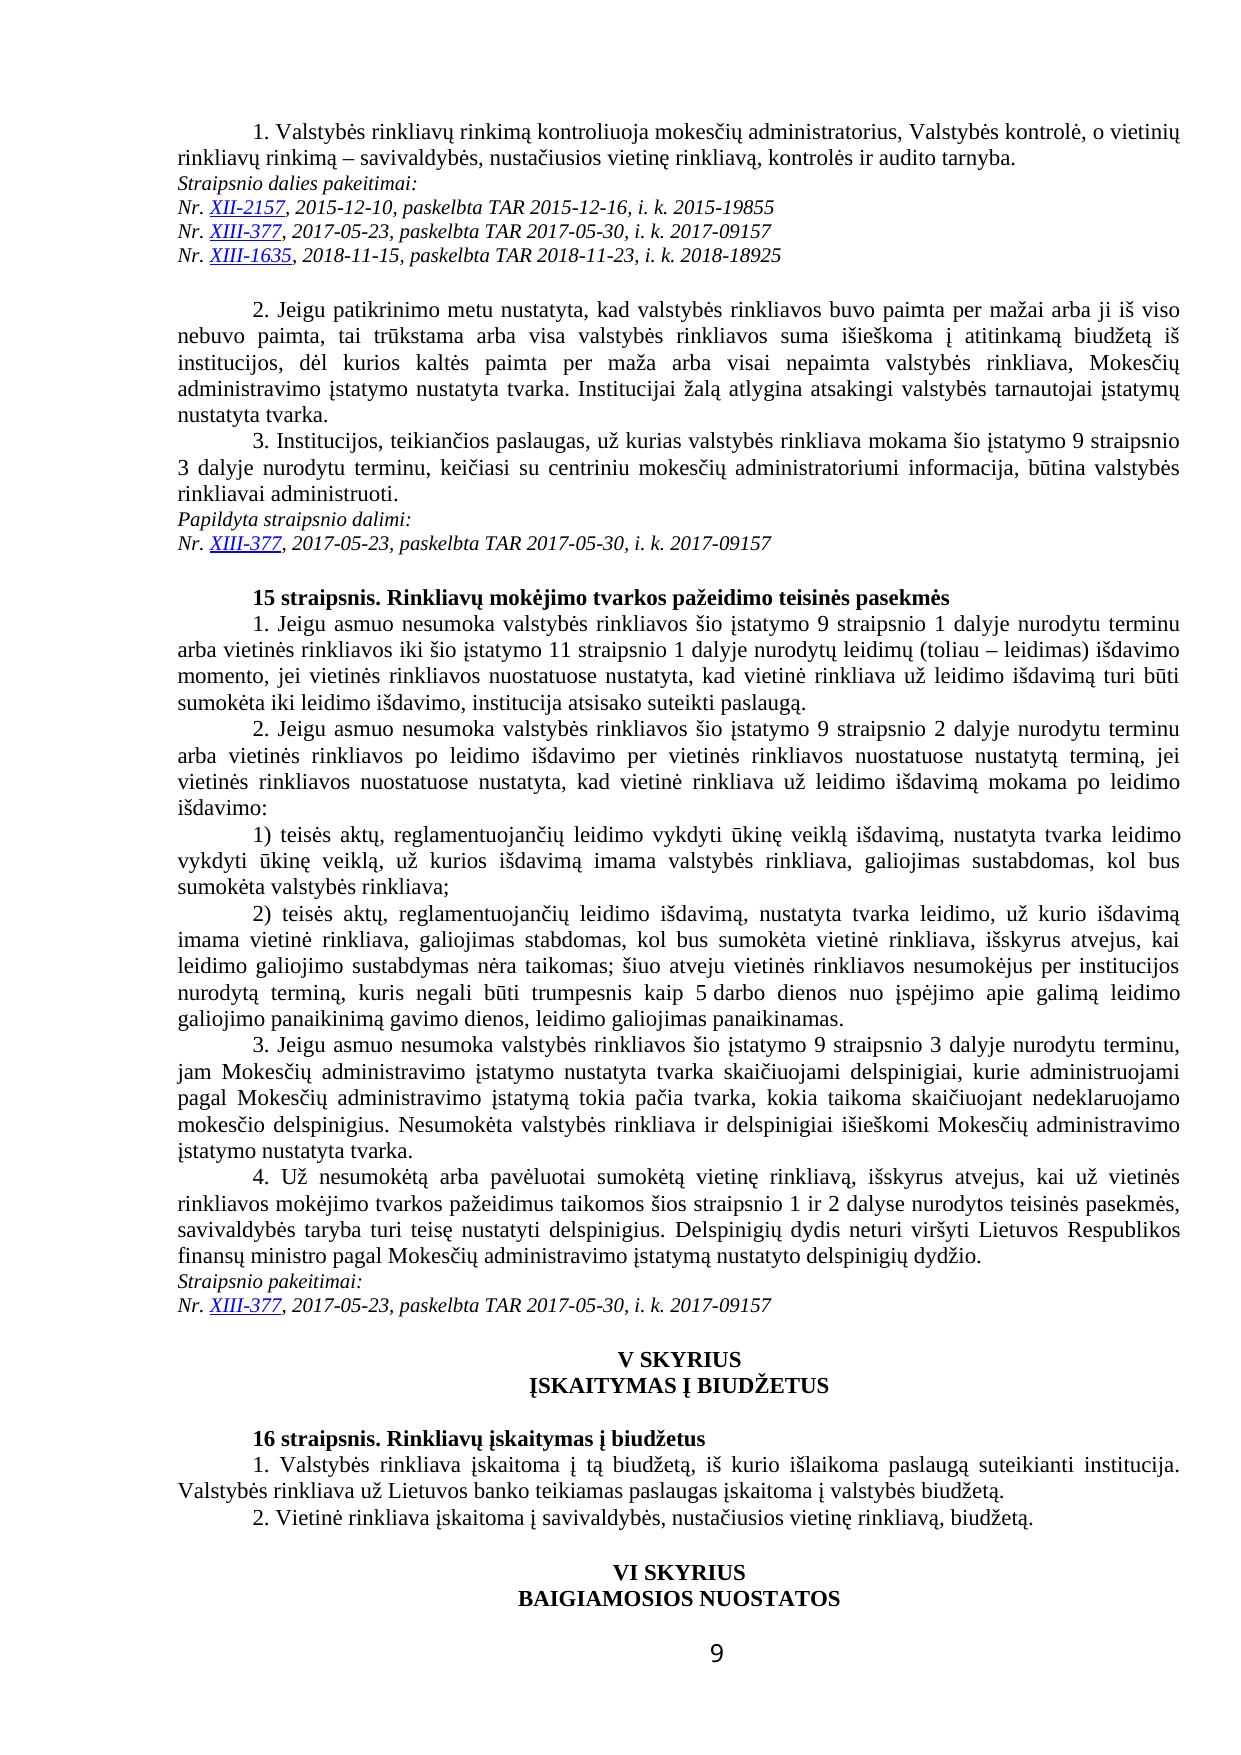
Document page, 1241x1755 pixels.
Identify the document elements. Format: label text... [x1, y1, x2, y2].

text Straipsnio dalies pakeitimai: [177, 171, 1181, 195]
text BAIGIAMOSIOS NUOSTATOS [177, 1585, 1181, 1612]
text 16 straipsnis. Rinkliavų įskaitymas į biudžetus [177, 1425, 1181, 1451]
text 1. Valstybės rinkliavų rinkimą kontroliuoja mokesčių administratorius, Valstybės kontrolė, o vietinių rinkliavų rinkimą – savivaldybės, nustačiusios vietinę rinkliavą, kontrolės ir audito tarnyba. [177, 118, 1181, 171]
text 2. Vietinė rinkliava įskaitoma į savivaldybės, nustačiusios vietinę rinkliavą, biudžetą. [177, 1504, 1181, 1530]
text 2) teisės aktų, reglamentuojančių leidimo išdavimą, nustatyta tvarka leidimo, už kurio išdavimą imama vietinė rinkliava, galiojimas stabdomas, kol bus sumokėta vietinė rinkliava, išskyrus atvejus, kai leidimo galiojimo sustabdymas nėra taikomas; šiuo atveju vietinės rinkliavos nesumokėjus per institucijos nurodytą terminą, kuris negali būti trumpesnis kaip 5 darbo dienos nuo įspėjimo apie galimą leidimo galiojimo panaikinimą gavimo dienos, leidimo galiojimas panaikinamas. [177, 900, 1181, 1032]
text 2. Jeigu patikrinimo metu nustatyta, kad valstybės rinkliavos buvo paimta per mažai arba ji iš viso nebuvo paimta, tai trūkstama arba visa valstybės rinkliavos suma išieškoma į atitinkamą biudžetą iš institucijos, dėl kurios kaltės paimta per maža arba visai nepaimta valstybės rinkliava, Mokesčių administravimo įstatymo nustatyta tvarka. Institucijai žalą atlygina atsakingi valstybės tarnautojai įstatymų nustatyta tvarka. [177, 296, 1181, 428]
text 1. Valstybės rinkliava įskaitoma į tą biudžetą, iš kurio išlaikoma paslaugą suteikianti institucija. Valstybės rinkliava už Lietuvos banko teikiamas paslaugas įskaitoma į valstybės biudžetą. [177, 1451, 1181, 1504]
text 1. Jeigu asmuo nesumoka valstybės rinkliavos šio įstatymo 9 straipsnio 1 dalyje nurodytu terminu arba vietinės rinkliavos iki šio įstatymo 11 straipsnio 1 dalyje nurodytų leidimų (toliau – leidimas) išdavimo momento, jei vietinės rinkliavos nuostatuose nustatyta, kad vietinė rinkliava už leidimo išdavimą turi būti sumokėta iki leidimo išdavimo, institucija atsisako suteikti paslaugą. [177, 610, 1181, 715]
text 3. Institucijos, teikiančios paslaugas, už kurias valstybės rinkliava mokama šio įstatymo 9 straipsnio 3 dalyje nurodytu terminu, keičiasi su centriniu mokesčių administratoriumi informacija, būtina valstybės rinkliavai administruoti. [177, 428, 1181, 507]
text V SKYRIUS [177, 1346, 1181, 1372]
text Papildyta straipsnio dalimi: [177, 507, 1181, 531]
text Nr. XIII-377, 2017-05-23, paskelbta TAR 2017-05-30, i. k. 2017-09157 [177, 531, 1181, 555]
text 3. Jeigu asmuo nesumoka valstybės rinkliavos šio įstatymo 9 straipsnio 3 dalyje nurodytu terminu, jam Mokesčių administravimo įstatymo nustatyta tvarka skaičiuojami delspinigiai, kurie administruojami pagal Mokesčių administravimo įstatymą tokia pačia tvarka, kokia taikoma skaičiuojant nedeklaruojamo mokesčio delspinigius. Nesumokėta valstybės rinkliava ir delspinigiai išieškomi Mokesčių administravimo įstatymo nustatyta tvarka. [177, 1032, 1181, 1163]
text 1) teisės aktų, reglamentuojančių leidimo vykdyti ūkinę veiklą išdavimą, nustatyta tvarka leidimo vykdyti ūkinę veiklą, už kurios išdavimą imama valstybės rinkliava, galiojimas sustabdomas, kol bus sumokėta valstybės rinkliava; [177, 821, 1181, 900]
text Nr. XIII-377, 2017-05-23, paskelbta TAR 2017-05-30, i. k. 2017-09157 [177, 219, 1181, 243]
text 2. Jeigu asmuo nesumoka valstybės rinkliavos šio įstatymo 9 straipsnio 2 dalyje nurodytu terminu arba vietinės rinkliavos po leidimo išdavimo per vietinės rinkliavos nuostatuose nustatytą terminą, jei vietinės rinkliavos nuostatuose nustatyta, kad vietinė rinkliava už leidimo išdavimą mokama po leidimo išdavimo: [177, 715, 1181, 821]
text Nr. XIII-377, 2017-05-23, paskelbta TAR 2017-05-30, i. k. 2017-09157 [177, 1293, 1181, 1317]
text 4. Už nesumokėtą arba pavėluotai sumokėtą vietinę rinkliavą, išskyrus atvejus, kai už vietinės rinkliavos mokėjimo tvarkos pažeidimus taikomos šios straipsnio 1 ir 2 dalyse nurodytos teisinės pasekmės, savivaldybės taryba turi teisę nustatyti delspinigius. Delspinigių dydis neturi viršyti Lietuvos Respublikos finansų ministro pagal Mokesčių administravimo įstatymą nustatyto delspinigių dydžio. [177, 1163, 1181, 1269]
text Nr. XIII-1635, 2018-11-15, paskelbta TAR 2018-11-23, i. k. 2018-18925 [177, 243, 1181, 267]
text 15 straipsnis. Rinkliavų mokėjimo tvarkos pažeidimo teisinės pasekmės [177, 583, 1181, 610]
text Nr. XII-2157, 2015-12-10, paskelbta TAR 2015-12-16, i. k. 2015-19855 [177, 195, 1181, 219]
text Straipsnio pakeitimai: [177, 1269, 1181, 1293]
text VI SKYRIUS [177, 1559, 1181, 1585]
text ĮSKAITYMAS Į BIUDŽETUS [177, 1372, 1181, 1398]
